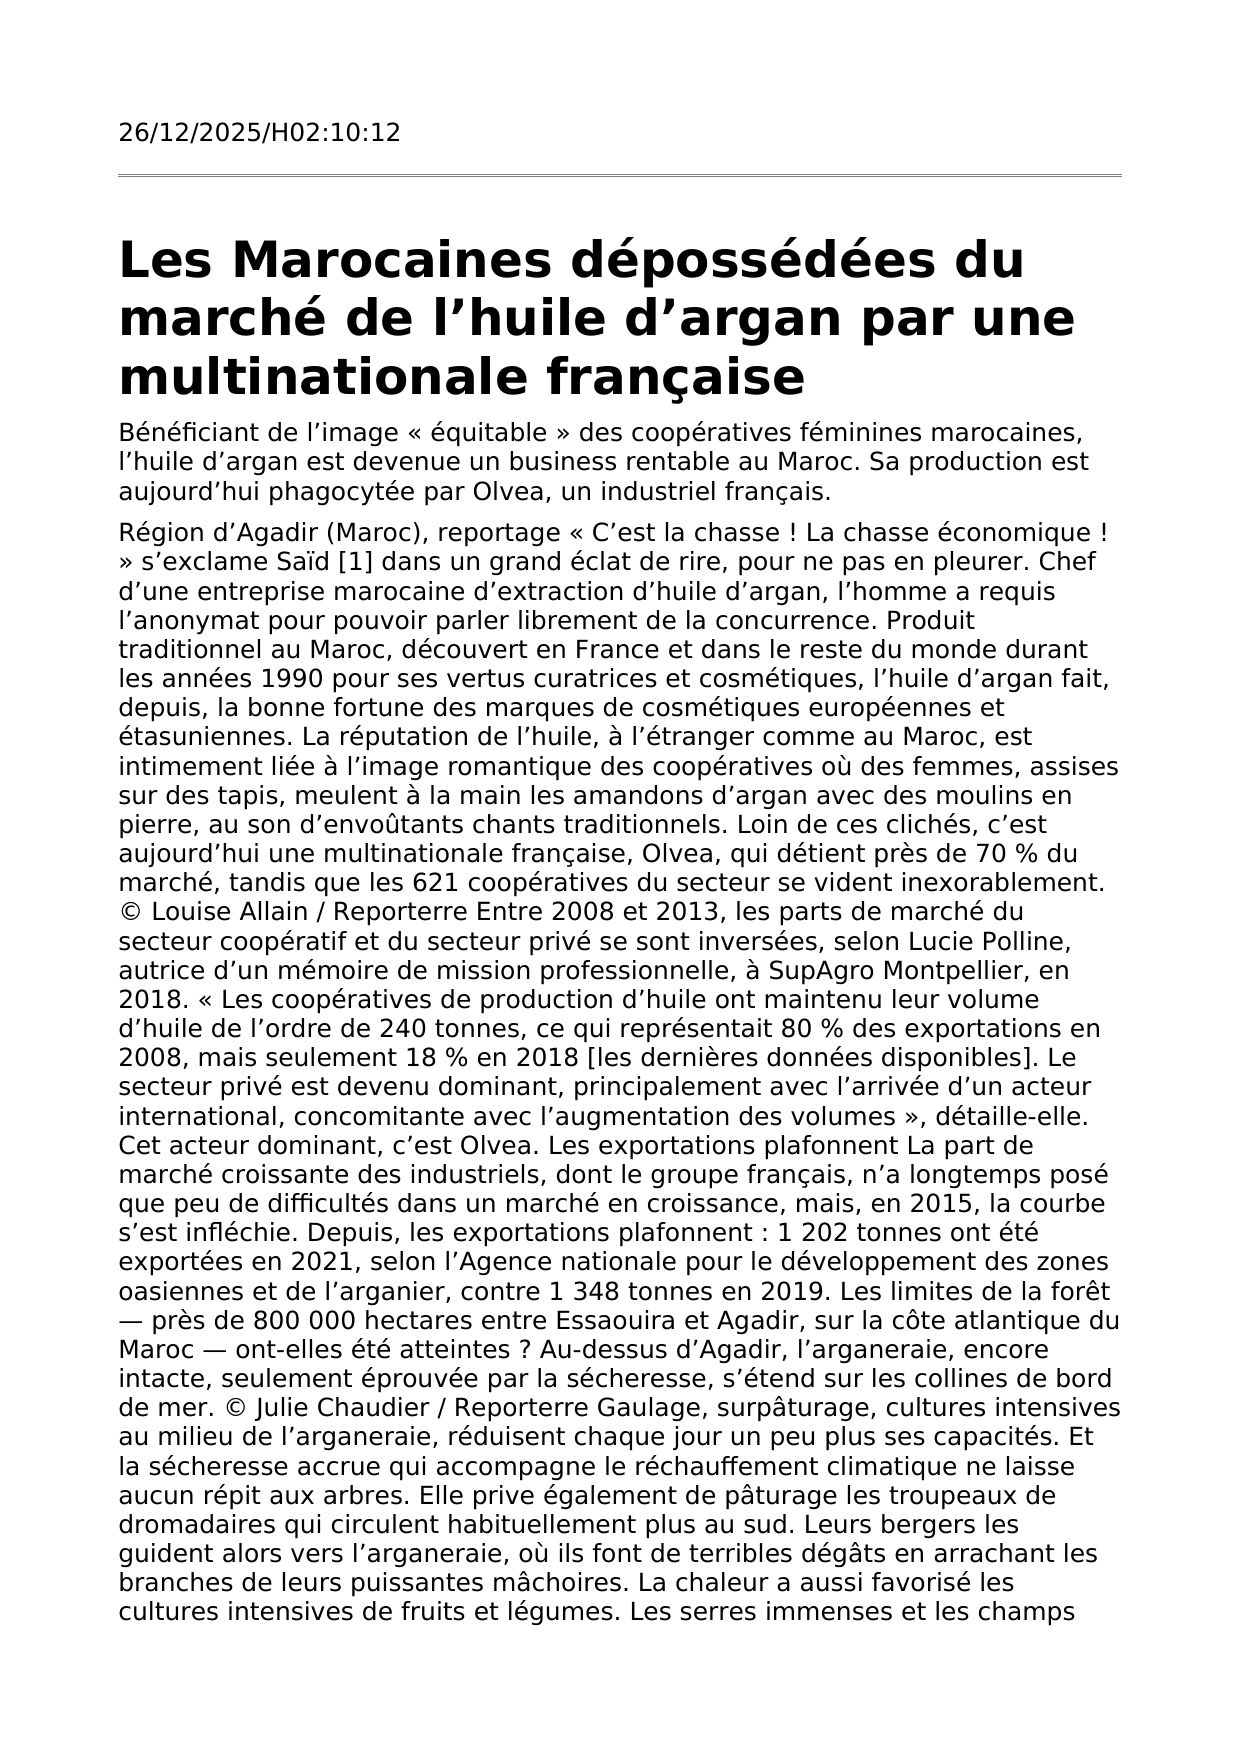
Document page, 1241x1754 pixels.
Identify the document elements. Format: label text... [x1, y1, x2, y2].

text Bénéficiant de l’image « équitable » des coopératives féminines marocaines, l’huile d’argan est devenue un business rentable au Maroc. Sa production est aujourd’hui phagocytée par Olvea, un industriel français. [118, 418, 1122, 506]
subtitle Les Marocaines dépossédées du marché de l’huile d’argan par une multinationale française [118, 231, 1122, 406]
text 26/12/2025/H02:10:12 [118, 118, 1122, 147]
text Région d’Agadir (Maroc), reportage « C’est la chasse ! La chasse économique ! » s’exclame Saïd [1] dans un grand éclat de rire, pour ne pas en pleurer. Chef d’une entreprise marocaine d’extraction d’huile d’argan, l’homme a requis l’anonymat pour pouvoir parler librement de la concurrence. Produit traditionnel au Maroc, découvert en France et dans le reste du monde durant les années 1990 pour ses vertus curatrices et cosmétiques, l’huile d’argan fait, depuis, la bonne fortune des marques de cosmétiques européennes et étasuniennes. La réputation de l’huile, à l’étranger comme au Maroc, est intimement liée à l’image romantique des coopératives où des femmes, assises sur des tapis, meulent à la main les amandons d’argan avec des moulins en pierre, au son d’envoûtants chants traditionnels. Loin de ces clichés, c’est aujourd’hui une multinationale française, Olvea, qui détient près de 70 % du marché, tandis que les 621 coopératives du secteur se vident inexorablement. © Louise Allain / Reporterre Entre 2008 et 2013, les parts de marché du secteur coopératif et du secteur privé se sont inversées, selon Lucie Polline, autrice d’un mémoire de mission professionnelle, à SupAgro Montpellier, en 2018. « Les coopératives de production d’huile ont maintenu leur volume d’huile de l’ordre de 240 tonnes, ce qui représentait 80 % des exportations en 2008, mais seulement 18 % en 2018 [les dernières données disponibles]. Le secteur privé est devenu dominant, principalement avec l’arrivée d’un acteur international, concomitante avec l’augmentation des volumes », détaille-elle. Cet acteur dominant, c’est Olvea. Les exportations plafonnent La part de marché croissante des industriels, dont le groupe français, n’a longtemps posé que peu de difficultés dans un marché en croissance, mais, en 2015, la courbe s’est infléchie. Depuis, les exportations plafonnent : 1 202 tonnes ont été exportées en 2021, selon l’Agence nationale pour le développement des zones oasiennes et de l’arganier, contre 1 348 tonnes en 2019. Les limites de la forêt — près de 800 000 hectares entre Essaouira et Agadir, sur la côte atlantique du Maroc — ont-elles été atteintes ? Au-dessus d’Agadir, l’arganeraie, encore intacte, seulement éprouvée par la sécheresse, s’étend sur les collines de bord de mer. © Julie Chaudier / Reporterre Gaulage, surpâturage, cultures intensives au milieu de l’arganeraie, réduisent chaque jour un peu plus ses capacités. Et la sécheresse accrue qui accompagne le réchauffement climatique ne laisse aucun répit aux arbres. Elle prive également de pâturage les troupeaux de dromadaires qui circulent habituellement plus au sud. Leurs bergers les guident alors vers l’arganeraie, où ils font de terribles dégâts en arrachant les branches de leurs puissantes mâchoires. La chaleur a aussi favorisé les cultures intensives de fruits et légumes. Les serres immenses et les champs [118, 518, 1122, 1627]
